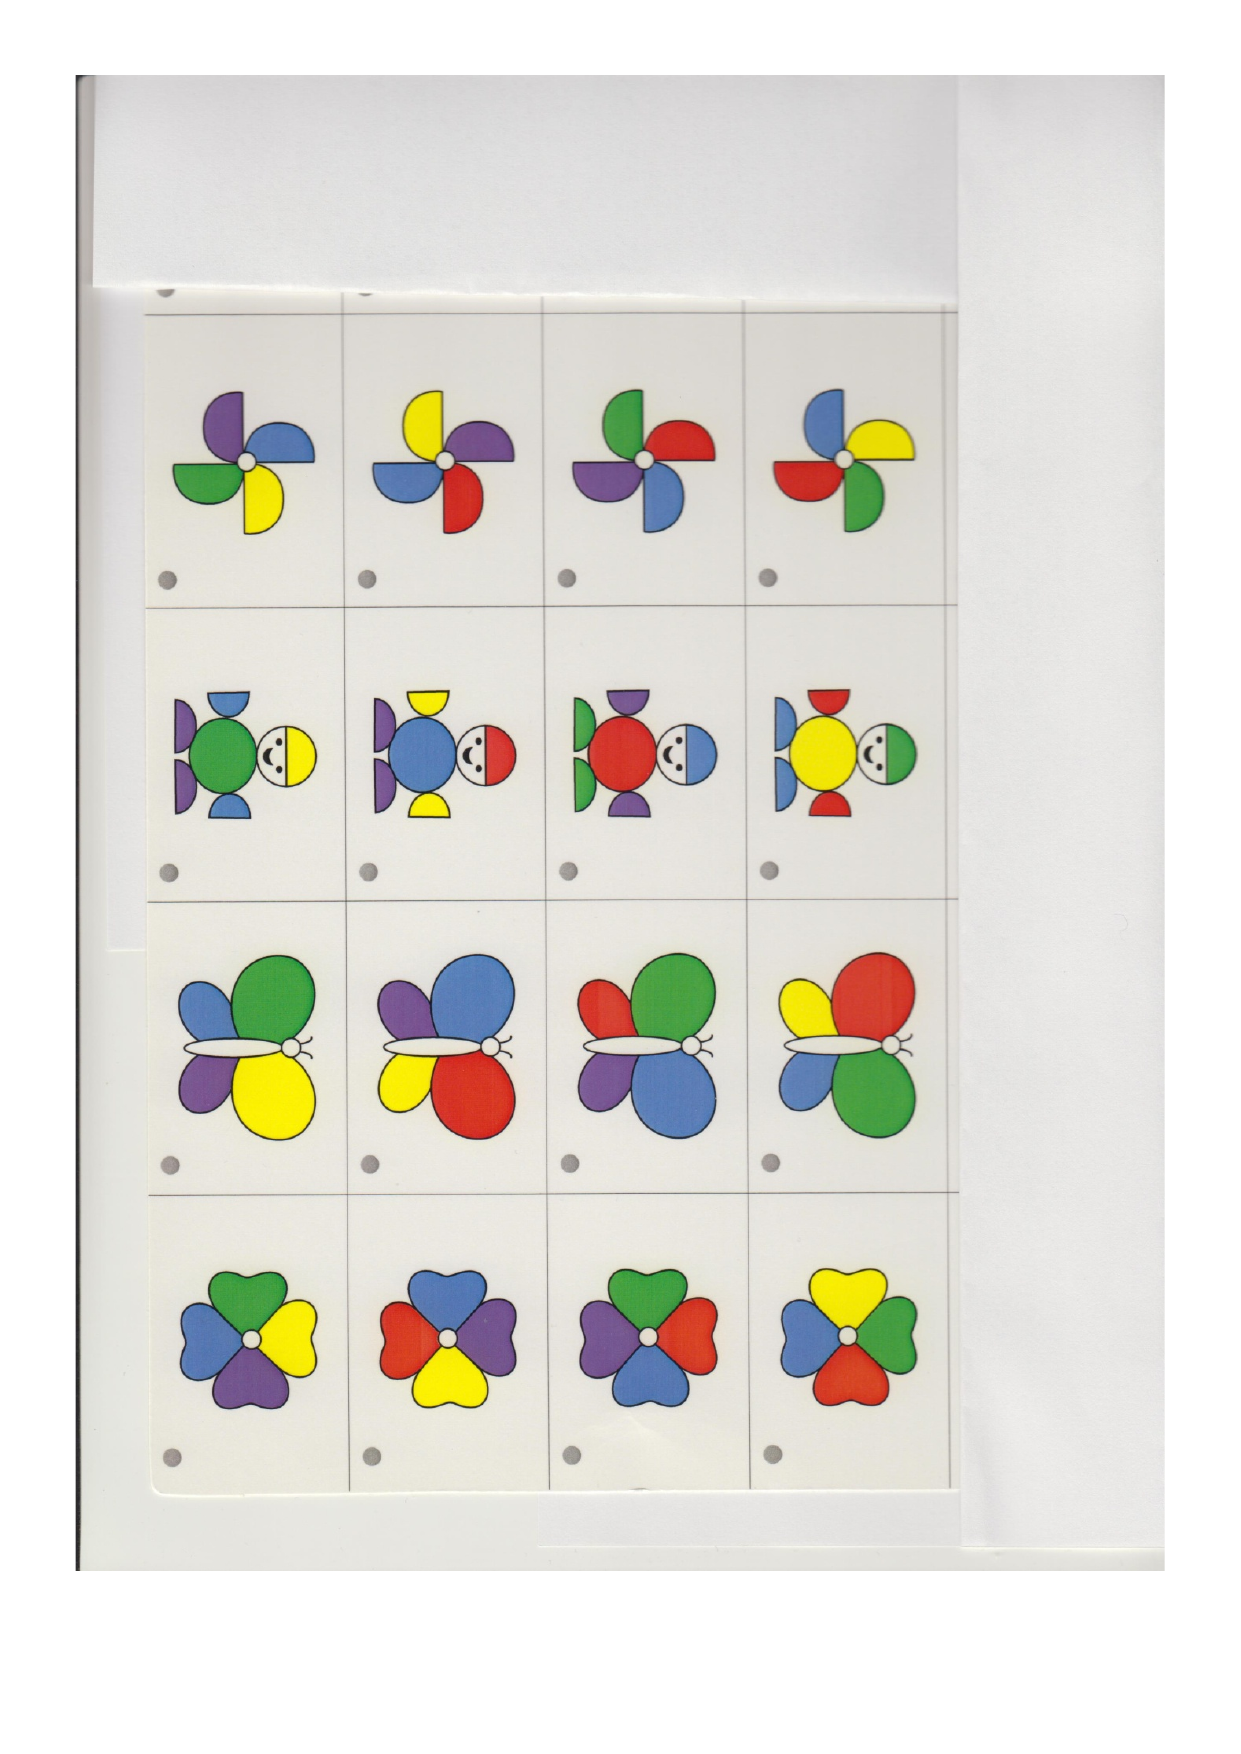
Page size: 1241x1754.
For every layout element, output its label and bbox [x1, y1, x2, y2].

picture [75, 75, 1165, 1571]
